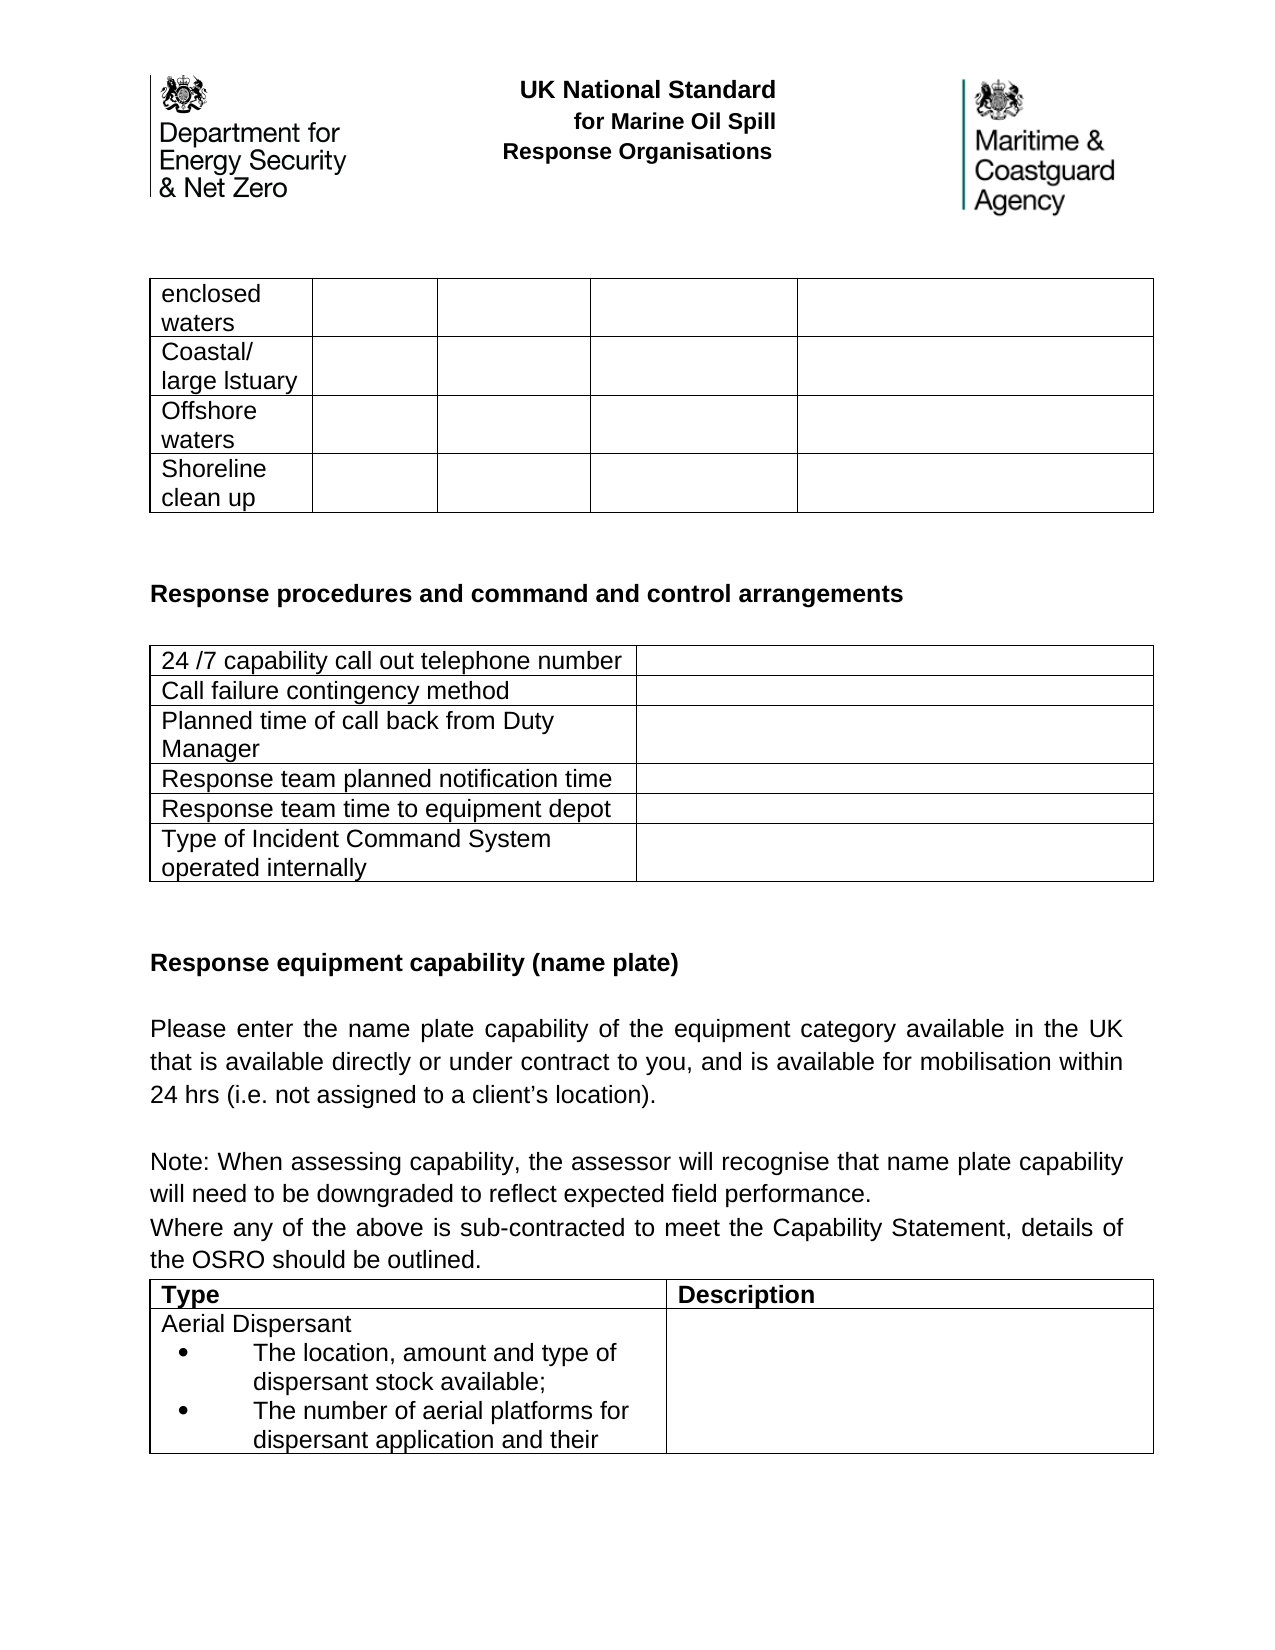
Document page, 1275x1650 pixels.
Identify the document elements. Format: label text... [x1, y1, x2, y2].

text Note: When assessing capability, the assessor will recognise that name plate capability will need to be downgraded to reflect expected field performance. [150, 1146, 1125, 1208]
table_header 24 /7 capability call out telephone number [151, 646, 636, 675]
text Response procedures and command and control arrangements [150, 579, 1125, 608]
table_cell [313, 454, 437, 512]
table_cell Offshore waters [151, 396, 312, 453]
table_cell [798, 337, 1153, 395]
table_cell Planned time of call back from Duty Manager [151, 706, 636, 763]
table_cell enclosed waters [151, 279, 312, 336]
table_cell [591, 279, 797, 336]
table_cell [637, 794, 1153, 823]
table_cell Response team planned notification time [151, 764, 636, 793]
table_cell [438, 337, 590, 395]
table_cell [438, 454, 590, 512]
table_cell [637, 676, 1153, 704]
table_header Description [667, 1280, 1153, 1308]
table_cell Type of Incident Command System operated internally [151, 824, 636, 881]
text Please enter the name plate capability of the equipment category available in the UK that is available directly or under contract to you, and is available for mobilisation within 24 hrs (i.e. not assigned to a client’s location). [150, 1014, 1125, 1109]
table_cell [637, 764, 1153, 793]
table_cell [313, 337, 437, 395]
table_cell [438, 279, 590, 336]
table_cell [637, 706, 1153, 763]
table_cell [591, 454, 797, 512]
table_cell [637, 824, 1153, 881]
table_cell [798, 279, 1153, 336]
table_cell [798, 396, 1153, 453]
table_cell Aerial Dispersant The location, amount and type of dispersant stock available; The number of aerial platforms for dispersant application and their normal location(s); The capacity of each aircraft for dispersant; The system for dispersant delivery, the rate of delivery and droplet size, as well as spraying altitude; The capacity for detection and monitoring of dispersant effectiveness; [151, 1309, 666, 1453]
table_cell [667, 1309, 1153, 1453]
table_cell Call failure contingency method [151, 676, 636, 704]
text Where any of the above is sub-contracted to meet the Capability Statement, details of the OSRO should be outlined. [150, 1212, 1125, 1274]
table_header [637, 646, 1153, 675]
table_cell Shoreline clean up [151, 454, 312, 512]
table_cell [591, 337, 797, 395]
table_cell Response team time to equipment depot [151, 794, 636, 823]
table_cell [798, 454, 1153, 512]
table_cell [313, 279, 437, 336]
text Response equipment capability (name plate) [150, 948, 1125, 977]
table_cell [313, 396, 437, 453]
table_cell Coastal/ large lstuary [151, 337, 312, 395]
table_header Type [151, 1280, 666, 1308]
table_cell [438, 396, 590, 453]
table_cell [591, 396, 797, 453]
